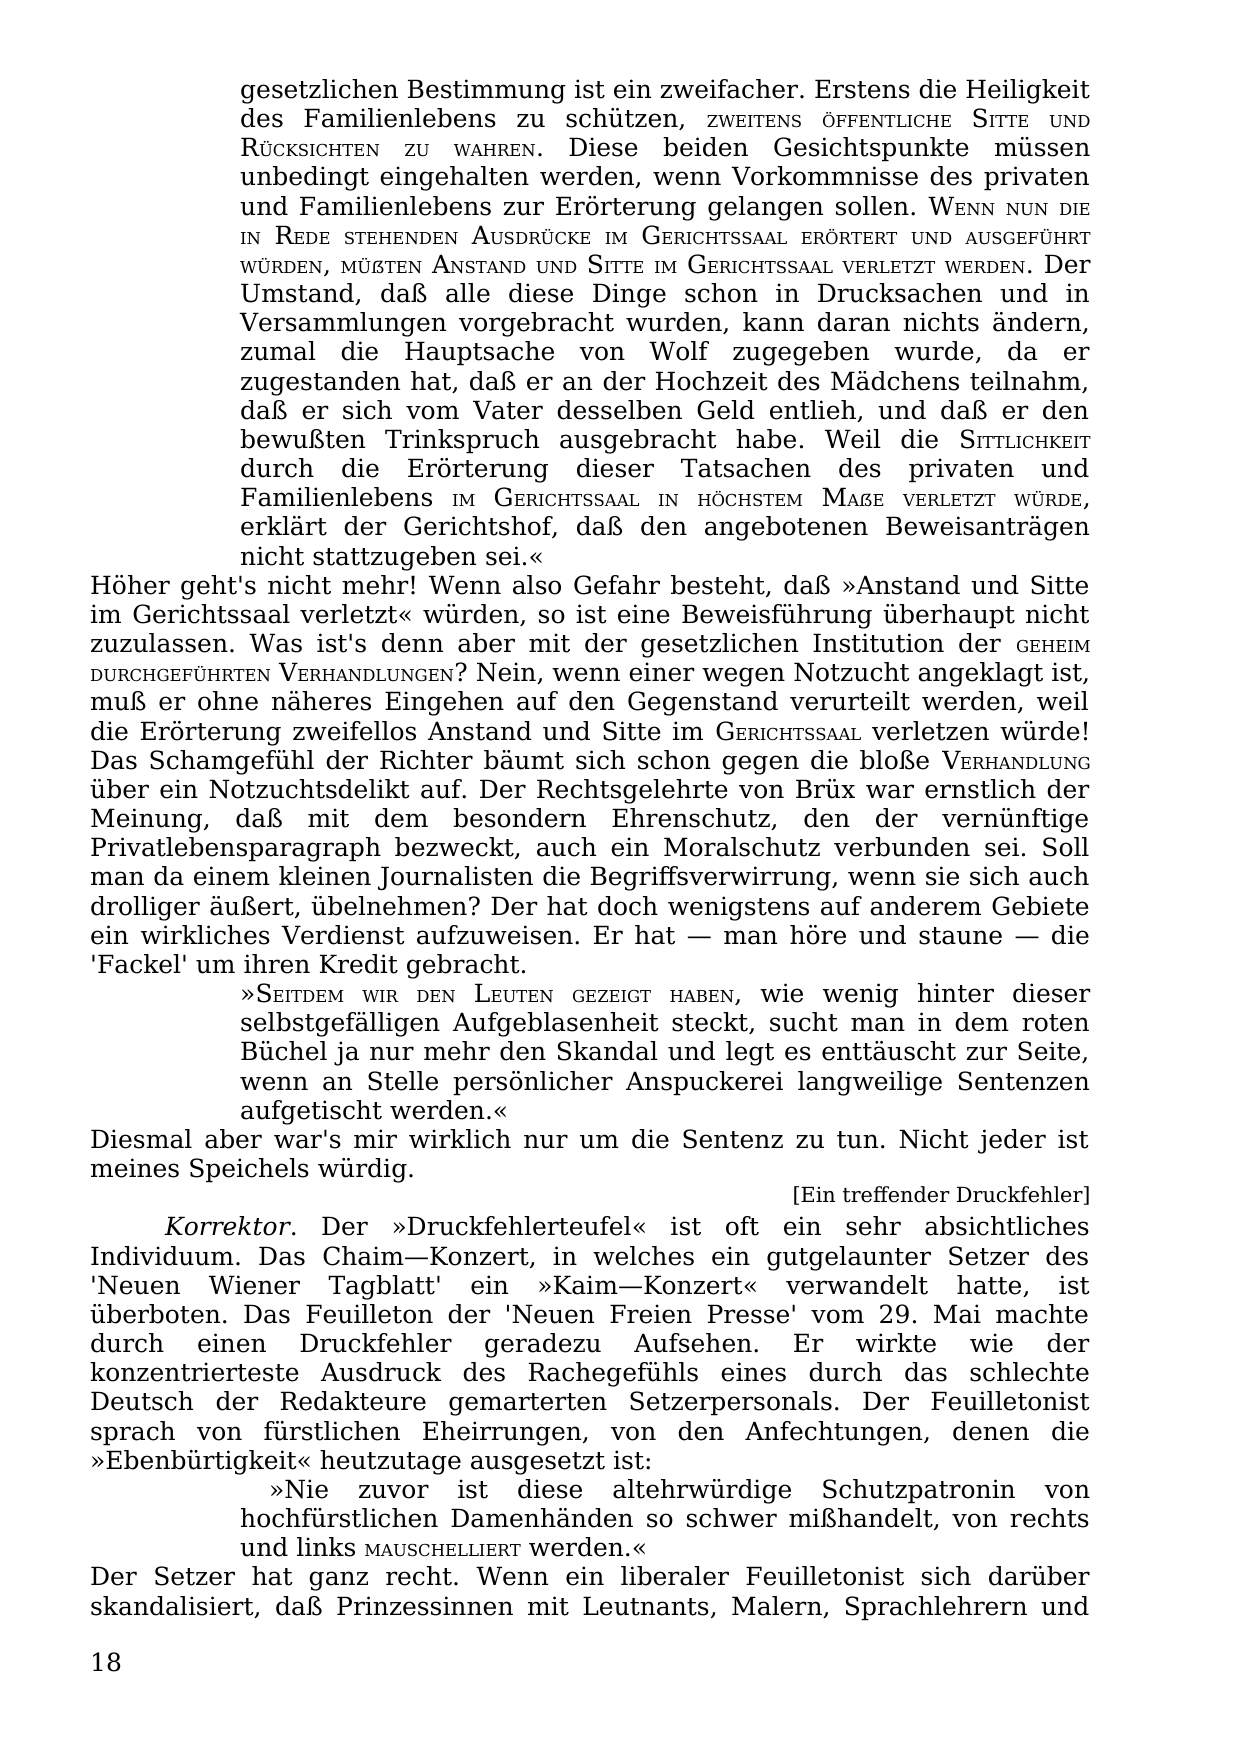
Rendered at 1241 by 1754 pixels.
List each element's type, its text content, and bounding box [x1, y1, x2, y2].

text Korrektor. Der »Druckfehlerteufel« ist oft ein sehr absichtliches Individuum. Das Chaim—Konzert, in welches ein gutgelaunter Setzer des 'Neuen Wiener Tagblatt' ein »Kaim—Konzert« verwandelt hatte, ist überboten. Das Feuilleton der 'Neuen Freien Presse' vom 29. Mai machte durch einen Druckfehler geradezu Aufsehen. Er wirkte wie der konzentrierteste Ausdruck des Rachegefühls eines durch das schlechte Deutsch der Redakteure gemarterten Setzerpersonals. Der Feuilletonist sprach von fürstlichen Eheirrungen, von den Anfechtungen, denen die »Ebenbürtigkeit« heutzutage ausgesetzt ist: [90, 1208, 1091, 1475]
text gesetzlichen Bestimmung ist ein zweifacher. Erstens die Heiligkeit des Familienlebens zu schützen, zweitens öffentliche Sitte und Rücksichten zu wahren. Diese beiden Gesichtspunkte müssen unbedingt eingehalten werden, wenn Vorkommnisse des privaten und Familienlebens zur Erörterung gelangen sollen. Wenn nun die in Rede stehenden Ausdrücke im Gerichtssaal erörtert und ausgeführt würden, müßten Anstand und Sitte im Gerichtssaal verletzt werden. Der Umstand, daß alle diese Dinge schon in Drucksachen und in Versammlungen vorgebracht wurden, kann daran nichts ändern, zumal die Hauptsache von Wolf zugegeben wurde, da er zugestanden hat, daß er an der Hochzeit des Mädchens teilnahm, daß er sich vom Vater desselben Geld entlieh, und daß er den bewußten Trinkspruch ausgebracht habe. Weil die Sittlichkeit durch die Erörterung dieser Tatsachen des privaten und Familienlebens im Gerichtssaal in höchstem Maße verletzt würde, erklärt der Gerichtshof, daß den angebotenen Beweisanträgen nicht stattzugeben sei.« [240, 75, 1091, 571]
text Höher geht's nicht mehr! Wenn also Gefahr besteht, daß »Anstand und Sitte im Gerichtssaal verletzt« würden, so ist eine Beweisführung überhaupt nicht zuzulassen. Was ist's denn aber mit der gesetzlichen Institution der geheim durchgeführten Verhandlungen? Nein, wenn einer wegen Notzucht angeklagt ist, muß er ohne näheres Eingehen auf den Gegenstand verurteilt werden, weil die Erörterung zweifellos Anstand und Sitte im Gerichtssaal verletzen würde! Das Schamgefühl der Richter bäumt sich schon gegen die bloße Verhandlung über ein Notzuchtsdelikt auf. Der Rechtsgelehrte von Brüx war ernstlich der Meinung, daß mit dem besondern Ehrenschutz, den der vernünftige Privatlebensparagraph bezweckt, auch ein Moralschutz verbunden sei. Soll man da einem kleinen Journalisten die Begriffsverwirrung, wenn sie sich auch drolliger äußert, übelnehmen? Der hat doch wenigstens auf anderem Gebiete ein wirkliches Verdienst aufzuweisen. Er hat — man höre und staune — die 'Fackel' um ihren Kredit gebracht. [90, 571, 1091, 979]
text [Ein treffender Druckfehler] [90, 1183, 1091, 1208]
text Diesmal aber war's mir wirklich nur um die Sentenz zu tun. Nicht jeder ist meines Speichels würdig. [90, 1125, 1091, 1183]
text »Nie zuvor ist diese altehrwürdige Schutzpatronin von hochfürstlichen Damenhänden so schwer mißhandelt, von rechts und links mauschelliert werden.« [240, 1475, 1091, 1562]
text »Seitdem wir den Leuten gezeigt haben, wie wenig hinter dieser selbstgefälligen Aufgeblasenheit steckt, sucht man in dem roten Büchel ja nur mehr den Skandal und legt es enttäuscht zur Seite, wenn an Stelle persönlicher Anspuckerei langweilige Sentenzen aufgetischt werden.« [240, 979, 1091, 1125]
text Der Setzer hat ganz recht. Wenn ein liberaler Feuilletonist sich darüber skandalisiert, daß Prinzessinnen mit Leutnants, Malern, Sprachlehrern und [90, 1562, 1091, 1621]
